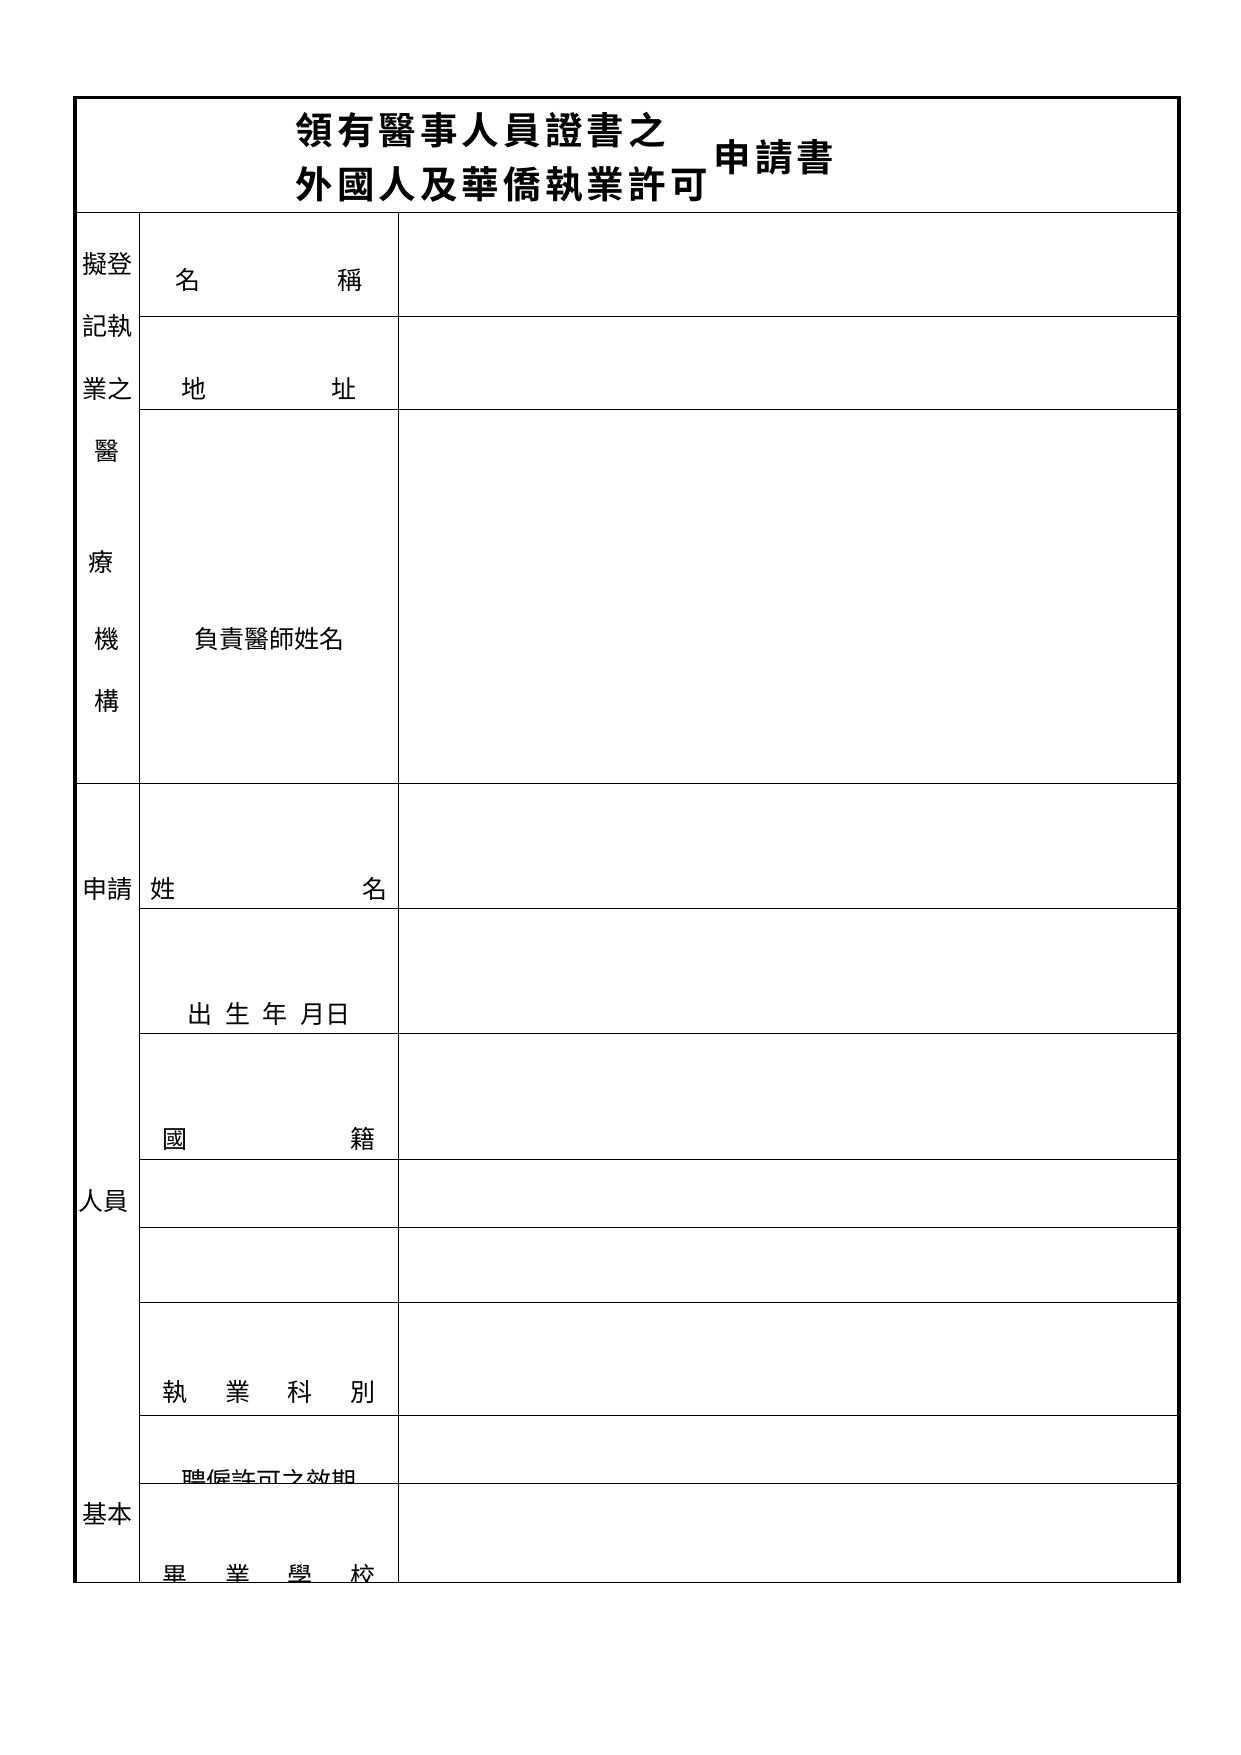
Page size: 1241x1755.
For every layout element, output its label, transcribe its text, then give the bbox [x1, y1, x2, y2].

table_cell [399, 909, 1177, 1033]
table_cell [399, 1303, 1177, 1414]
table_cell 擬登記執業之醫 療 機 構 [77, 213, 139, 783]
table_cell 名 稱 [140, 213, 398, 316]
table_cell 護 照 號 碼 [140, 1160, 398, 1227]
table_header [1079, 99, 1177, 212]
table_cell 姓 名 [140, 784, 398, 908]
table_cell [399, 1484, 1177, 1582]
table_header 領有醫事人員證書之 外國人及華僑執業許可 [77, 99, 710, 212]
table_header 申請書 [710, 99, 945, 212]
table_cell 負責醫師姓名 [140, 410, 398, 783]
table_cell [399, 213, 1177, 316]
table_cell 申請 人員 基本 資料 [77, 784, 139, 1582]
table_cell [399, 317, 1177, 408]
table_cell [399, 784, 1177, 908]
table_cell 地 址 [140, 317, 398, 408]
table_cell [399, 1160, 1177, 1227]
table_cell 自 年 月 日至 年 月 日止 [399, 1416, 1177, 1482]
table_cell 出 生 年 月日 [140, 909, 398, 1033]
table_cell 國 籍 [140, 1034, 398, 1159]
table_header [945, 99, 1053, 212]
table_cell 執 業 科 別 [140, 1303, 398, 1414]
table_cell [399, 410, 1177, 783]
table_header [1053, 99, 1079, 212]
table_cell 醫事證書字號 [140, 1228, 398, 1302]
table_cell [399, 1034, 1177, 1159]
table_cell [399, 1228, 1177, 1302]
table_cell 聘僱許可之效期 [140, 1416, 398, 1482]
table_cell 畢 業 學 校 [140, 1484, 398, 1582]
